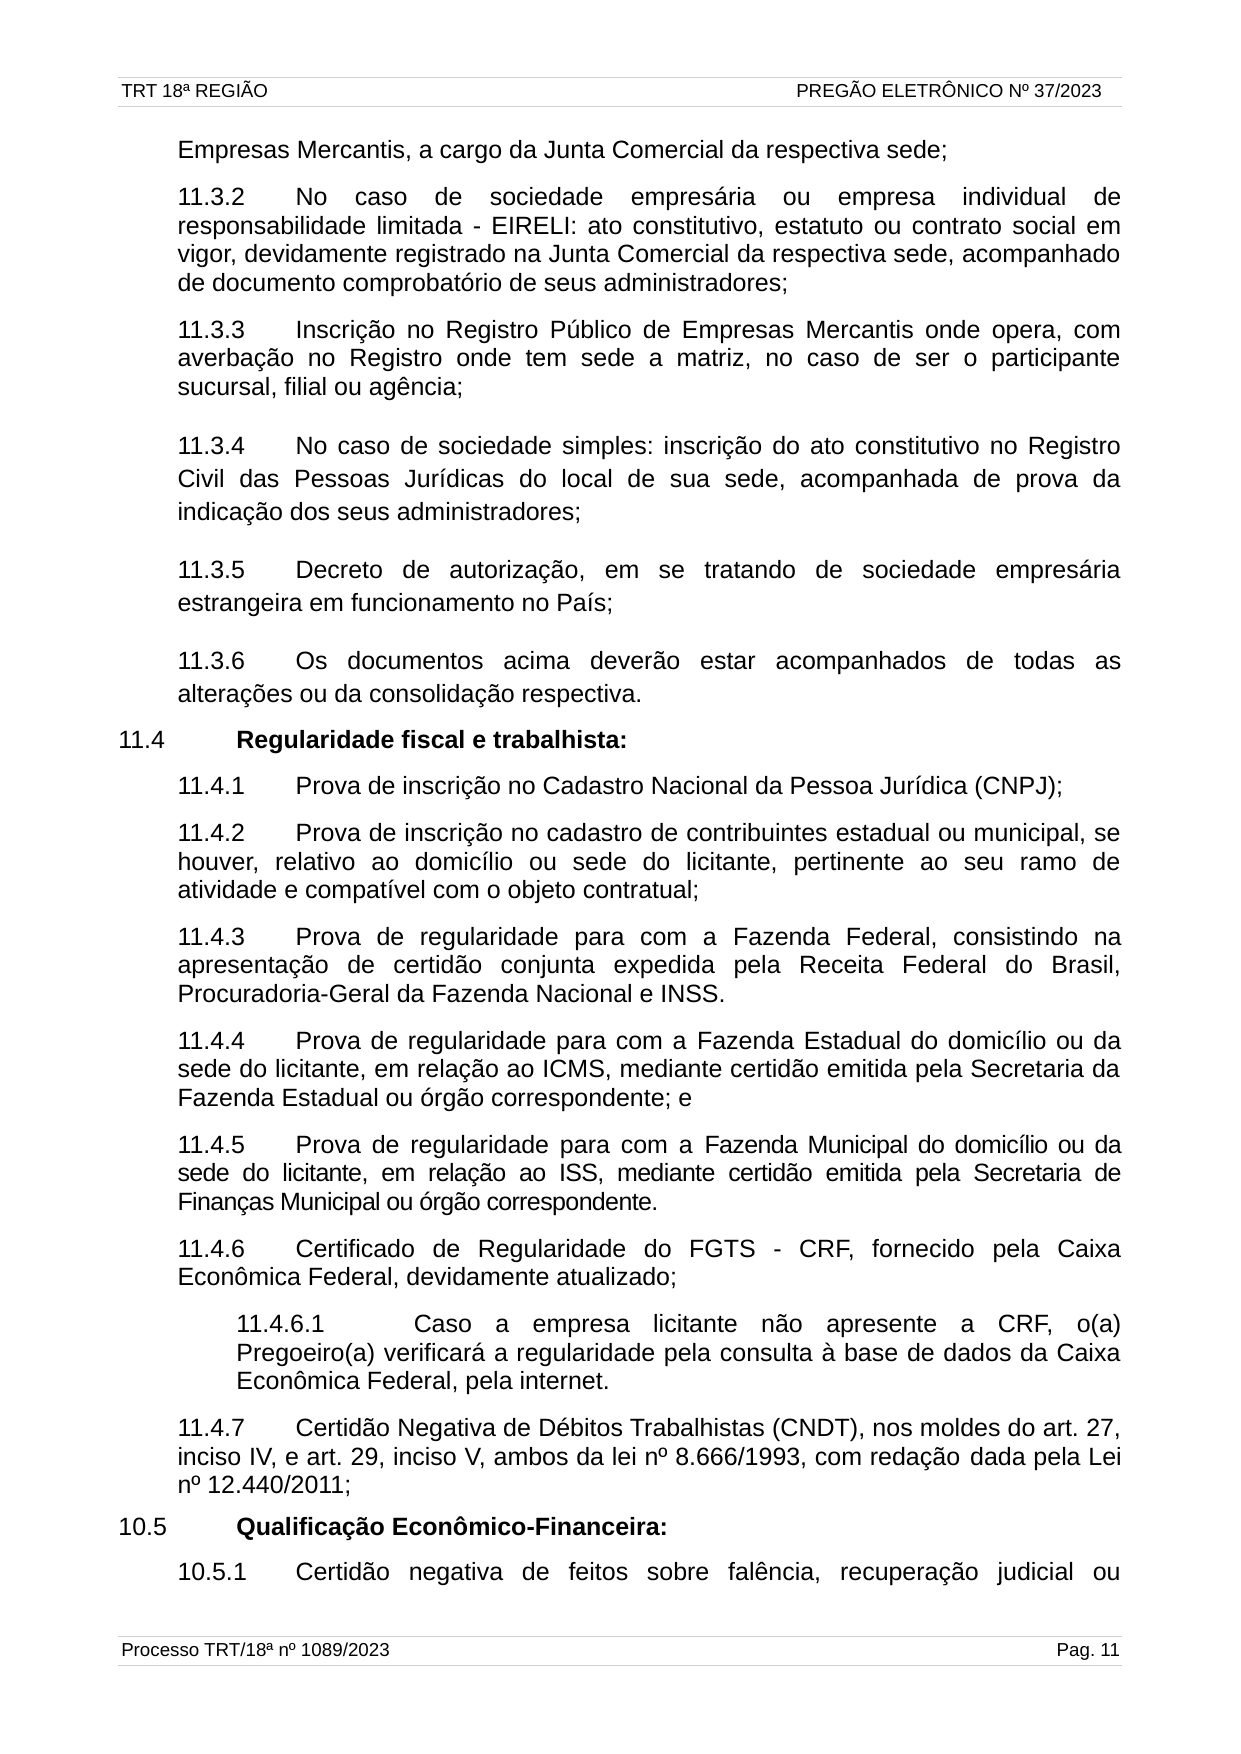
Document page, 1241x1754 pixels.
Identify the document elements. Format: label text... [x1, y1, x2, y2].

list 11.3.5 Decreto de autorização, em se tratando de sociedade empresária estrangeira em funcionamento no País; [177, 555, 1122, 617]
list 11.4.4 Prova de regularidade para com a Fazenda Estadual do domicílio ou da sede do licitante, em relação ao ICMS, mediante certidão emitida pela Secretaria da Fazenda Estadual ou órgão correspondente; e [177, 1026, 1122, 1112]
list 11.4.1 Prova de inscrição no Cadastro Nacional da Pessoa Jurídica (CNPJ); [177, 771, 1122, 800]
text Empresas Mercantis, a cargo da Junta Comercial da respectiva sede; [177, 136, 1122, 164]
text 11.3.2 No caso de sociedade empresária ou empresa individual de responsabilidade limitada - EIRELI: ato constitutivo, estatuto ou contrato social em vigor, devidamente registrado na Junta Comercial da respectiva sede, acompanhado de documento comprobatório de seus administradores; [177, 182, 1122, 297]
text 11.3.3 Inscrição no Registro Público de Empresas Mercantis onde opera, com averbação no Registro onde tem sede a matriz, no caso de ser o participante sucursal, filial ou agência; [177, 315, 1122, 401]
text 10.5.1 Certidão negativa de feitos sobre falência, recuperação judicial ou [177, 1557, 1122, 1586]
list 11.3.4 No caso de sociedade simples: inscrição do ato constitutivo no Registro Civil das Pessoas Jurídicas do local de sua sede, acompanhada de prova da indicação dos seus administradores; [177, 431, 1122, 526]
text 11.4.6.1 Caso a empresa licitante não apresente a CRF, o(a) Pregoeiro(a) verificará a regularidade pela consulta à base de dados da Caixa Econômica Federal, pela internet. [236, 1309, 1122, 1395]
list 11.4.6 Certificado de Regularidade do FGTS - CRF, fornecido pela Caixa Econômica Federal, devidamente atualizado; [177, 1233, 1122, 1291]
list 11.4.5 Prova de regularidade para com a Fazenda Municipal do domicílio ou da sede do licitante, em relação ao ISS, mediante certidão emitida pela Secretaria de Finanças Municipal ou órgão correspondente. [177, 1129, 1122, 1216]
text 11.4 Regularidade fiscal e trabalhista: [118, 725, 1122, 753]
text 10.5 Qualificação Econômico-Financeira: [118, 1511, 1122, 1540]
list 11.4.3 Prova de regularidade para com a Fazenda Federal, consistindo na apresentação de certidão conjunta expedida pela Receita Federal do Brasil, Procuradoria-Geral da Fazenda Nacional e INSS. [177, 922, 1122, 1008]
list 11.4.7 Certidão Negativa de Débitos Trabalhistas (CNDT), nos moldes do art. 27, inciso IV, e art. 29, inciso V, ambos da lei nº 8.666/1993, com redação dada pela Lei nº 12.440/2011; [177, 1413, 1122, 1499]
list 11.4.2 Prova de inscrição no cadastro de contribuintes estadual ou municipal, se houver, relativo ao domicílio ou sede do licitante, pertinente ao seu ramo de atividade e compatível com o objeto contratual; [177, 818, 1122, 904]
list 11.3.6 Os documentos acima deverão estar acompanhados de todas as alterações ou da consolidação respectiva. [177, 646, 1122, 708]
